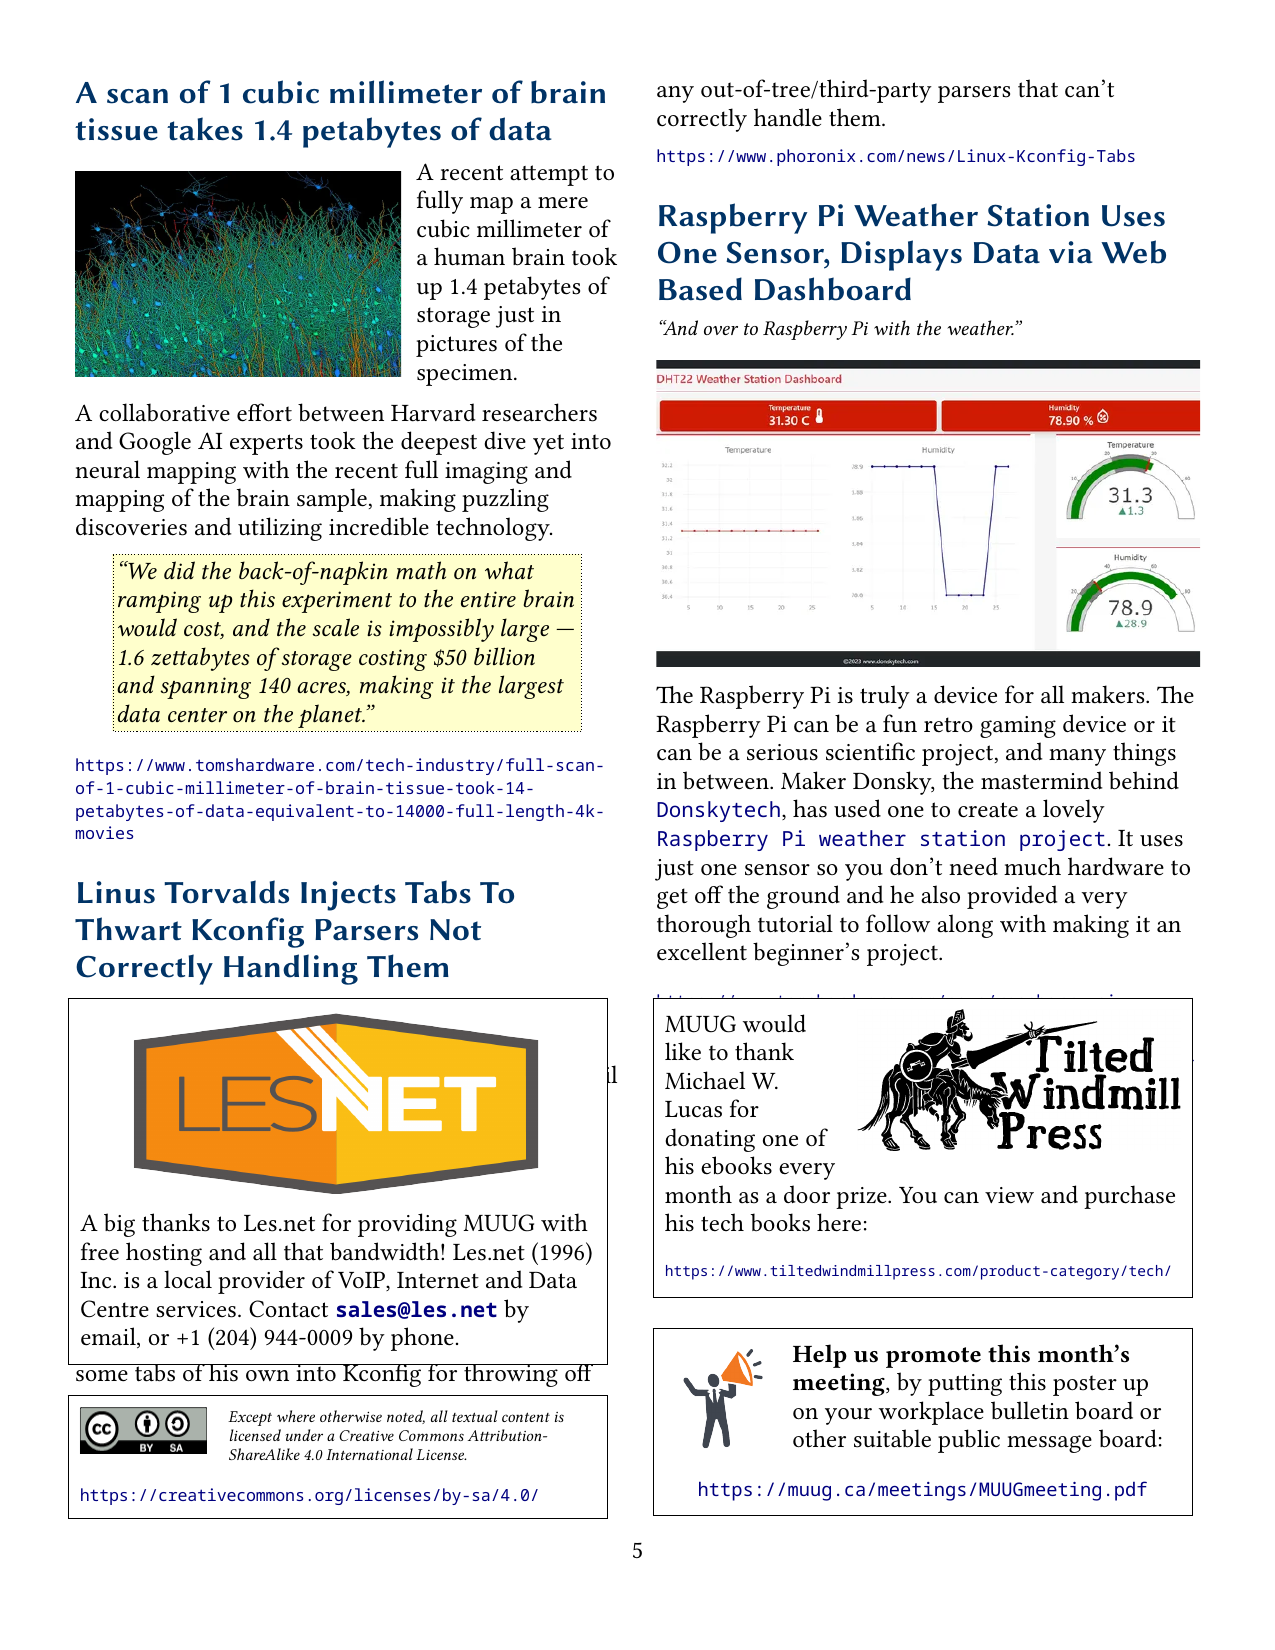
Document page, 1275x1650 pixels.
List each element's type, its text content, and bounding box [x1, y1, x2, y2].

picture [656, 360, 1200, 667]
text https://www.tomshardware.com/news/raspberry-pi-weather-station-with-flask [656, 989, 1200, 1034]
subtitle Raspberry Pi Weather Station Uses One Sensor, Displays Data via Web Based Dashboard [656, 197, 1200, 308]
picture [75, 171, 402, 377]
text Except where otherwise noted, all textual content is licensed under a Creative Commons Attribution-ShareAlike 4.0 International License. [79, 1407, 595, 1464]
text Don’t challenge the Father of Linux to humble your opinion that spaces are better than tabs. [75, 994, 619, 1042]
text MUUG would like to thank Michael W. Lucas for donating one of his ebooks every month as a door prize. You can view and purchase his tech books here: [664, 1009, 1180, 1238]
subtitle https://www.tiltedwindmillpress.com/product-category/tech/ [664, 1260, 1180, 1280]
subtitle Linus Torvalds Injects Tabs To Thwart Kconfig Parsers Not Correctly Handling Them [75, 874, 619, 985]
subtitle https://muug.ca/meetings/MUUGmeeting.pdf [664, 1476, 1180, 1502]
picture [857, 1009, 1181, 1151]
text A collaborative effort between Harvard researchers and Google AI experts took the deepest dive yet into neural mapping with the recent full imaging and mapping of the brain sample, making puzzling discoveries and utilizing incredible technology. [75, 398, 619, 541]
picture [668, 1344, 778, 1453]
picture [79, 1407, 207, 1454]
subtitle A scan of 1 cubic millimeter of brain tissue takes 1.4 petabytes of data [75, 75, 619, 149]
text A big thanks to Les.net for providing MUUG with free hosting and all that bandwidth! Les.net (1996) Inc. is a local provider of VoIP, Internet and Data Centre services. Contact sales@les.net by email, or +1 (204) 944-0009 by phone. [80, 1010, 595, 1352]
subtitle https://www.tomshardware.com/tech-industry/full-scan-of-1-cubic-millimeter-of-brain-tissue-took-14-petabytes-of-data-equivalent-to-14000-full-length-4k-movies [75, 754, 619, 844]
text A recent attempt to fully map a mere cubic millimeter of a human brain took up 1.4 petabytes of storage just in pictures of the specimen. [75, 158, 619, 386]
text “We did the back-of-napkin math on what ramping up this experiment to the entire brain would cost, and the scale is impossibly large — 1.6 zettabytes of storage costing $50 billion and spanning 140 acres, making it the largest data center on the planet.” [112, 554, 581, 731]
text Due to a patch having been queued to replace a tab with a space character in the kernel tracing Kconfig file, Linus Torvalds decided to take matters into his own hand for Kconfig parsers that can’t deal with tabs: Torvalds authored a patch to intentionally add some tabs of his own into Kconfig for throwing off any out-of-tree/third-party parsers that can’t correctly handle them. [75, 1216, 619, 1388]
text The Raspberry Pi is truly a device for all makers. The Raspberry Pi can be a fun retro gaming device or it can be a serious scientific project, and many things in between. Maker Donsky, the mastermind behind Donskytech, has used one to create a lovely Raspberry Pi weather station project. It uses just one sensor so you don’t need much hardware to get off the ground and he also provided a very thorough tutorial to follow along with making it an excellent beginner’s project. [656, 667, 1200, 967]
picture [133, 1013, 539, 1194]
text Help us promote this month’s meeting, by putting this poster up on your workplace bulletin board or other suitable public message board: [664, 1339, 1180, 1454]
subtitle https://creativecommons.org/licenses/by-sa/4.0/ [79, 1483, 595, 1506]
subtitle https://www.phoronix.com/news/Linux-Kconfig-Tabs [656, 144, 1200, 167]
text Due to a patch having been queued to replace a tab with a space character in the kernel tracing Kconfig file, Linus Torvalds decided to take matters into his own hand for Kconfig parsers that can’t deal with tabs: Torvalds authored a patch to intentionally add some tabs of his own into Kconfig for throwing off any out-of-tree/third-party parsers that can’t correctly handle them. [656, 75, 1200, 132]
text “And over to Raspberry Pi with the weather.” [656, 317, 1200, 341]
